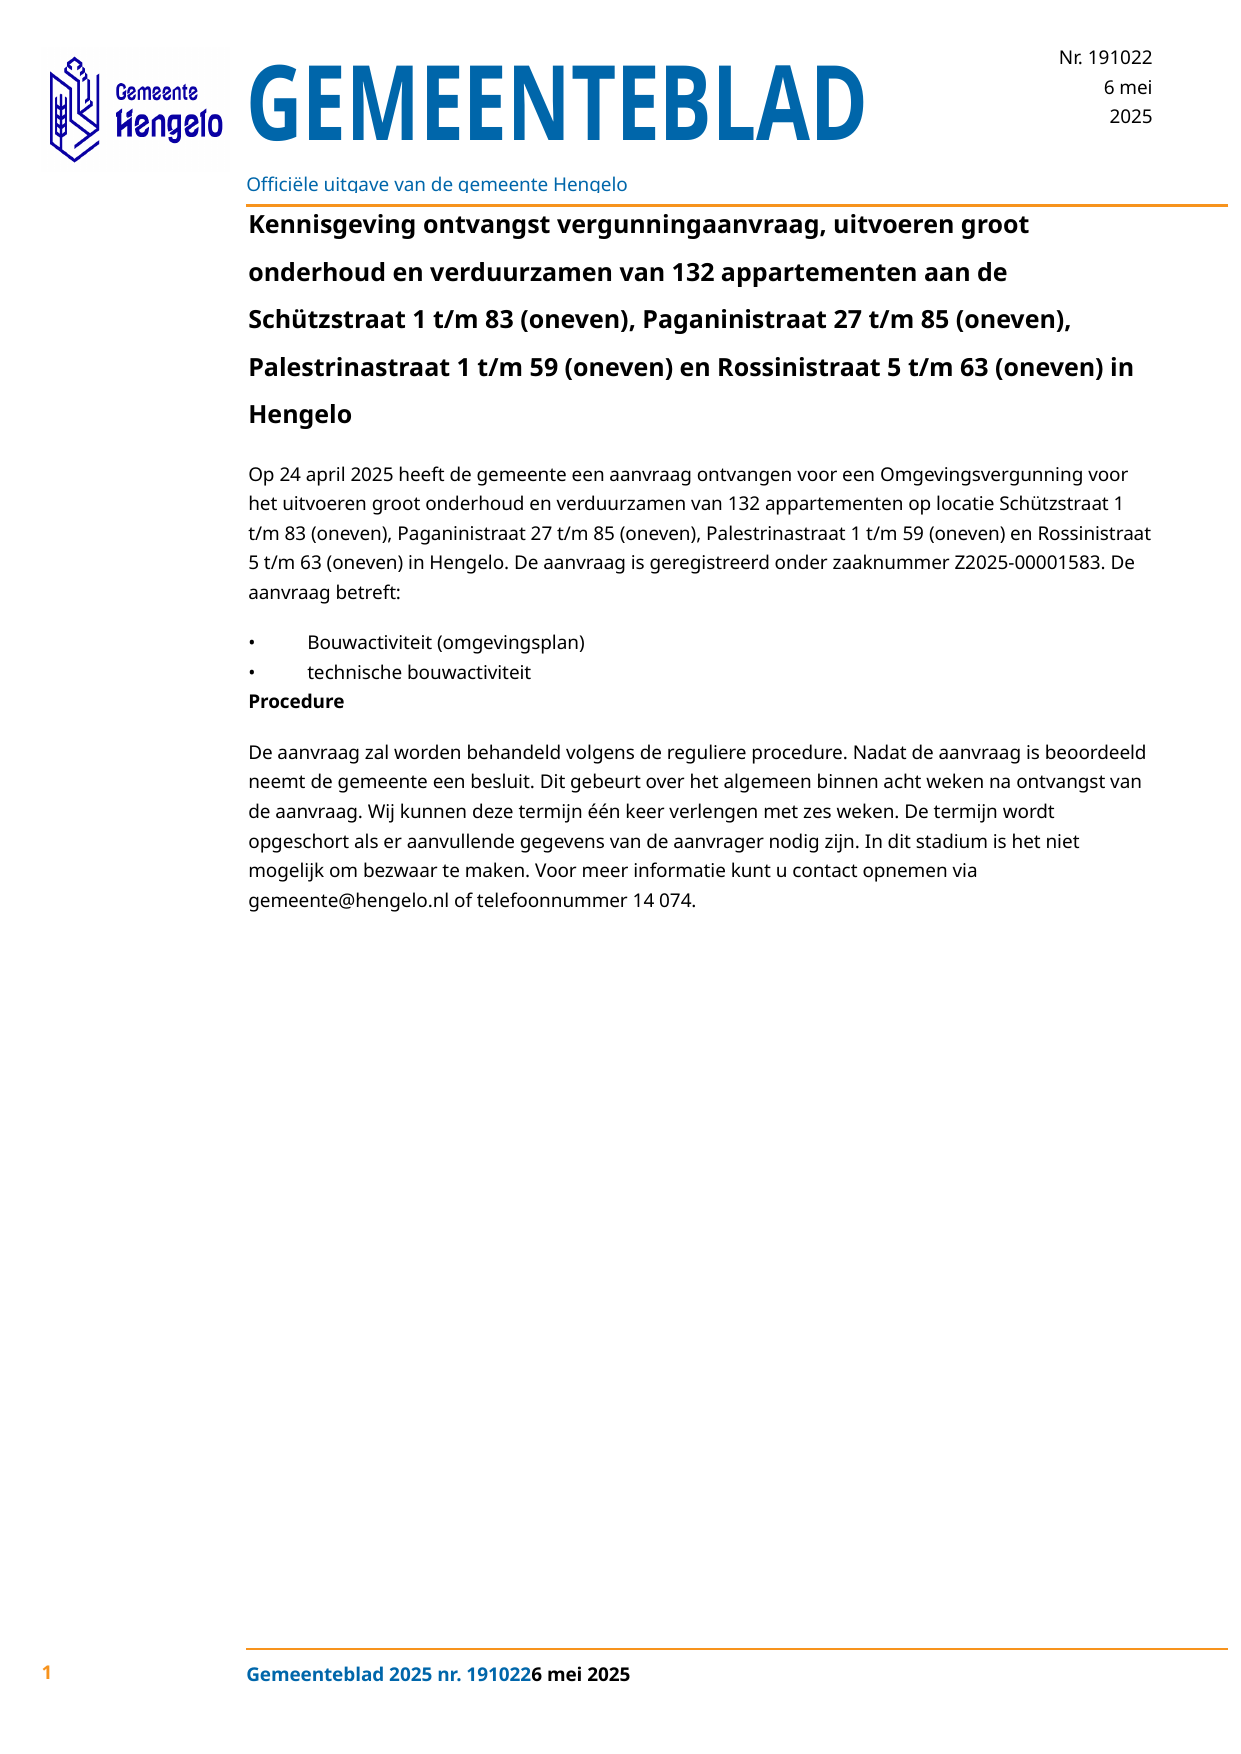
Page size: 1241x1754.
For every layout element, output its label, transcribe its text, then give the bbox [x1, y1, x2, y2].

list Bouwactiviteit (omgevingsplan) [248, 629, 1152, 655]
text Procedure [248, 689, 1152, 714]
text De aanvraag zal worden behandeld volgens de reguliere procedure. Nadat de aanvraag is beoordeeld neemt de gemeente een besluit. Dit gebeurt over het algemeen binnen acht weken na ontvangst van de aanvraag. Wij kunnen deze termijn één keer verlengen met zes weken. De termijn wordt opgeschort als er aanvullende gegevens van de aanvrager nodig zijn. In dit stadium is het niet mogelijk om bezwaar te maken. Voor meer informatie kunt u contact opnemen via gemeente@hengelo.nl of telefoonnummer 14 074. [248, 739, 1152, 913]
list technische bouwactiviteit [248, 659, 1152, 685]
picture [41, 47, 231, 172]
text Op 24 april 2025 heeft de gemeente een aanvraag ontvangen voor een Omgevingsvergunning voor het uitvoeren groot onderhoud en verduurzamen van 132 appartementen op locatie Schützstraat 1 t/m 83 (oneven), Paganinistraat 27 t/m 85 (oneven), Palestrinastraat 1 t/m 59 (oneven) en Rossinistraat 5 t/m 63 (oneven) in Hengelo. De aanvraag is geregistreerd onder zaaknummer Z2025-00001583. De aanvraag betreft: [248, 461, 1152, 605]
text Kennisgeving ontvangst vergunningaanvraag, uitvoeren groot onderhoud en verduurzamen van 132 appartementen aan de Schützstraat 1 t/m 83 (oneven), Paganinistraat 27 t/m 85 (oneven), Palestrinastraat 1 t/m 59 (oneven) en Rossinistraat 5 t/m 63 (oneven) in Hengelo [248, 207, 1152, 431]
